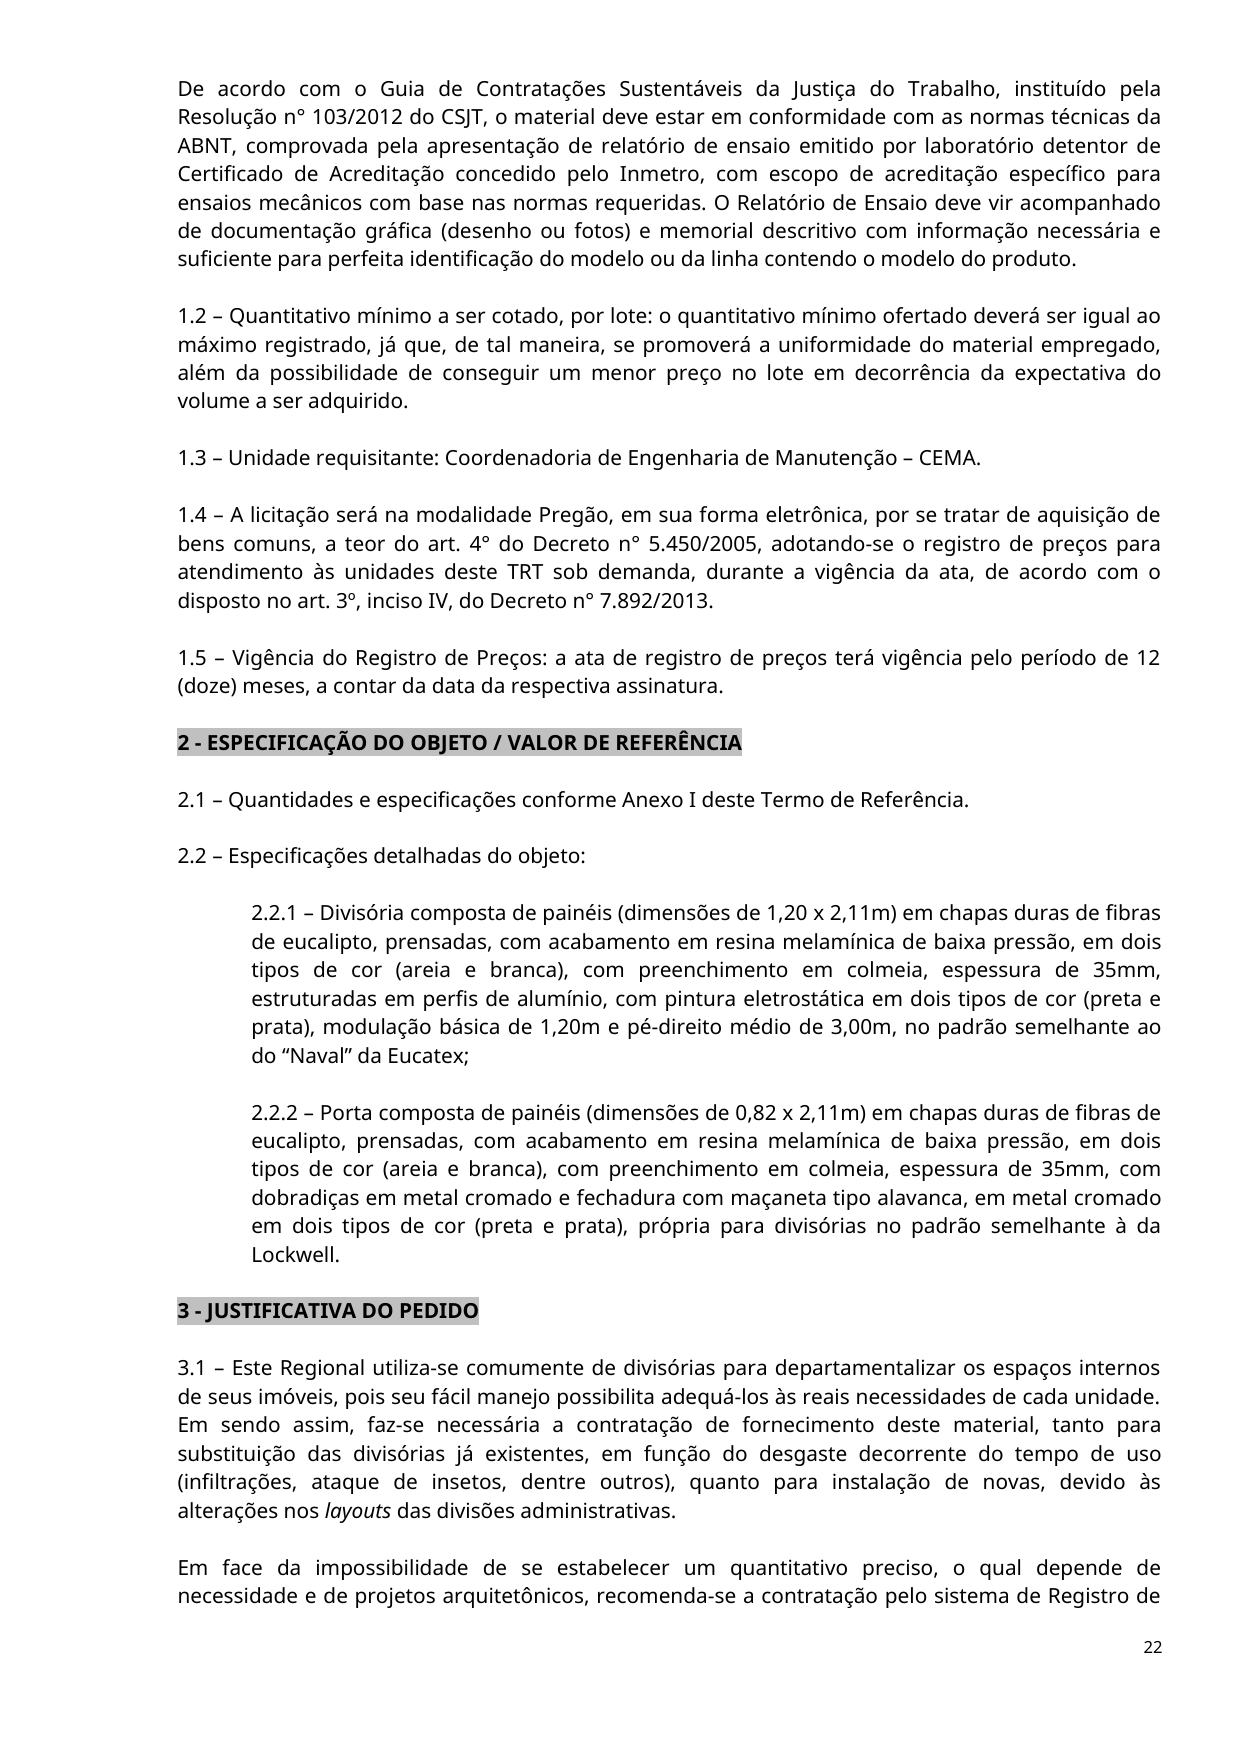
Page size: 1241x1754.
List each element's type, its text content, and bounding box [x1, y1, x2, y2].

text 1.5 – Vigência do Registro de Preços: a ata de registro de preços terá vigência pelo período de 12 (doze) meses, a contar da data da respectiva assinatura. [177, 643, 1162, 699]
text De acordo com o Guia de Contratações Sustentáveis da Justiça do Trabalho, instituído pela Resolução n° 103/2012 do CSJT, o material deve estar em conformidade com as normas técnicas da ABNT, comprovada pela apresentação de relatório de ensaio emitido por laboratório detentor de Certificado de Acreditação concedido pelo Inmetro, com escopo de acreditação específico para ensaios mecânicos com base nas normas requeridas. O Relatório de Ensaio deve vir acompanhado de documentação gráfica (desenho ou fotos) e memorial descritivo com informação necessária e suficiente para perfeita identificação do modelo ou da linha contendo o modelo do produto. [177, 74, 1162, 273]
text 3.1 – Este Regional utiliza-se comumente de divisórias para departamentalizar os espaços internos de seus imóveis, pois seu fácil manejo possibilita adequá-los às reais necessidades de cada unidade. Em sendo assim, faz-se necessária a contratação de fornecimento deste material, tanto para substituição das divisórias já existentes, em função do desgaste decorrente do tempo de uso (infiltrações, ataque de insetos, dentre outros), quanto para instalação de novas, devido às alterações nos layouts das divisões administrativas. [177, 1353, 1162, 1524]
text Em face da impossibilidade de se estabelecer um quantitativo preciso, o qual depende de necessidade e de projetos arquitetônicos, recomenda-se a contratação pelo sistema de Registro de [177, 1553, 1162, 1609]
text 2.2 – Especificações detalhadas do objeto: [177, 842, 1162, 870]
text 1.3 – Unidade requisitante: Coordenadoria de Engenharia de Manutenção – CEMA. [177, 443, 1162, 472]
text 1.2 – Quantitativo mínimo a ser cotado, por lote: o quantitativo mínimo ofertado deverá ser igual ao máximo registrado, já que, de tal maneira, se promoverá a uniformidade do material empregado, além da possibilidade de conseguir um menor preço no lote em decorrência da expectativa do volume a ser adquirido. [177, 301, 1162, 415]
text 2.2.2 – Porta composta de painéis (dimensões de 0,82 x 2,11m) em chapas duras de fibras de eucalipto, prensadas, com acabamento em resina melamínica de baixa pressão, em dois tipos de cor (areia e branca), com preenchimento em colmeia, espessura de 35mm, com dobradiças em metal cromado e fechadura com maçaneta tipo alavanca, em metal cromado em dois tipos de cor (preta e prata), própria para divisórias no padrão semelhante à da Lockwell. [251, 1098, 1162, 1268]
text 2.1 – Quantidades e especificações conforme Anexo I deste Termo de Referência. [177, 785, 1162, 813]
text 2 - ESPECIFICAÇÃO DO OBJETO / VALOR DE REFERÊNCIA [177, 728, 1162, 756]
text 2.2.1 – Divisória composta de painéis (dimensões de 1,20 x 2,11m) em chapas duras de fibras de eucalipto, prensadas, com acabamento em resina melamínica de baixa pressão, em dois tipos de cor (areia e branca), com preenchimento em colmeia, espessura de 35mm, estruturadas em perfis de alumínio, com pintura eletrostática em dois tipos de cor (preta e prata), modulação básica de 1,20m e pé-direito médio de 3,00m, no padrão semelhante ao do “Naval” da Eucatex; [251, 898, 1162, 1069]
text 1.4 – A licitação será na modalidade Pregão, em sua forma eletrônica, por se tratar de aquisição de bens comuns, a teor do art. 4° do Decreto n° 5.450/2005, adotando-se o registro de preços para atendimento às unidades deste TRT sob demanda, durante a vigência da ata, de acordo com o disposto no art. 3º, inciso IV, do Decreto n° 7.892/2013. [177, 500, 1162, 614]
text 3 - JUSTIFICATIVA DO PEDIDO [177, 1297, 1162, 1325]
